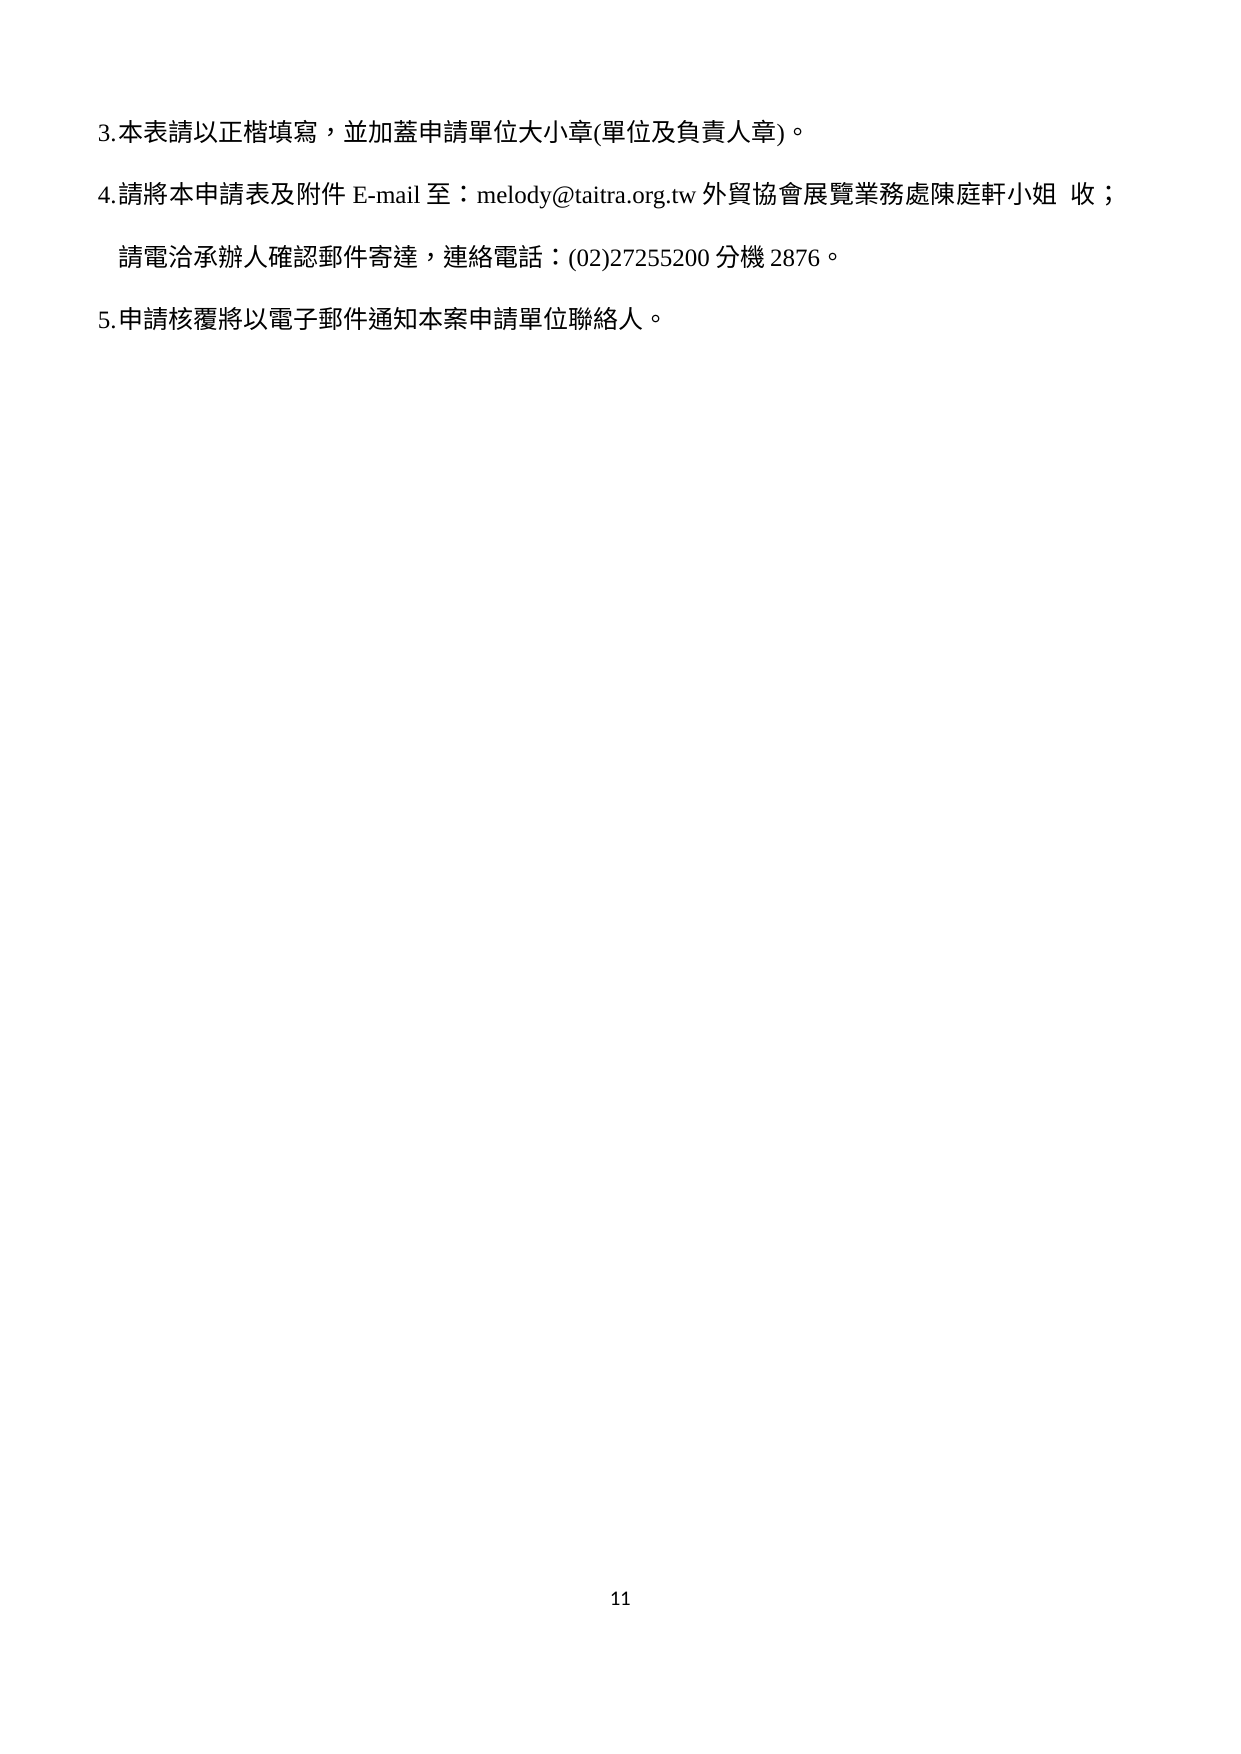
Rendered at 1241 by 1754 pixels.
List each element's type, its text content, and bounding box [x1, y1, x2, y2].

list 申請核覆將以電子郵件通知本案申請單位聯絡人。 [98, 276, 1122, 339]
list 本表請以正楷填寫，並加蓋申請單位大小章(單位及負責人章)。 [98, 89, 1122, 151]
list 請將本申請表及附件E-mail至：melody@taitra.org.tw外貿協會展覽業務處陳庭軒小姐 收；請電洽承辦人確認郵件寄達，連絡電話：(02)27255200分機2876。 [98, 151, 1122, 276]
